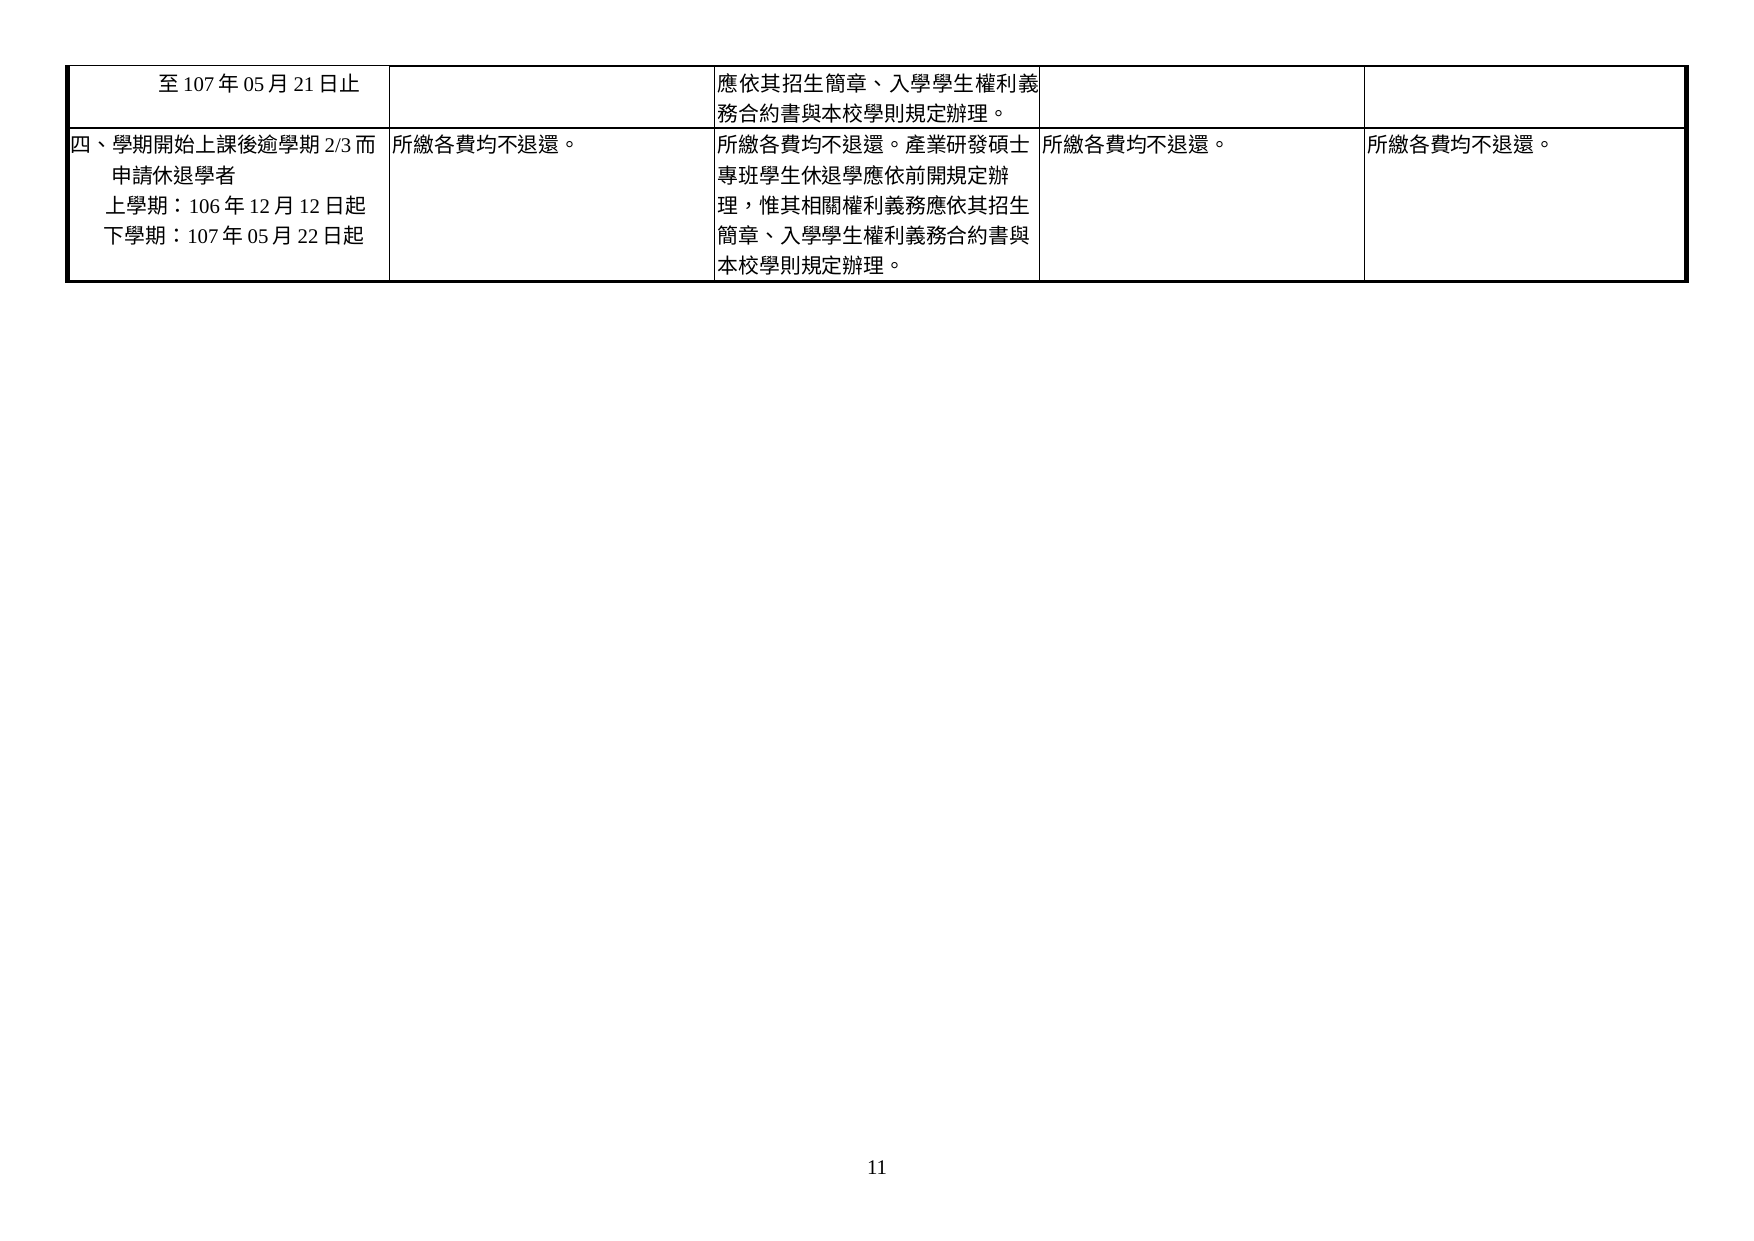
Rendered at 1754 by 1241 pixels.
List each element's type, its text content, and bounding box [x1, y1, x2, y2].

table_cell 所繳各費均不退還。 [1040, 129, 1364, 280]
table_cell 至107年05月21日止 [70, 66, 389, 127]
table_cell 四、學期開始上課後逾學期2/3而申請休退學者 上學期：106年12月12日起 下學期：107年05月22日起 [70, 129, 389, 280]
table_cell 所繳各費均不退還。 [390, 129, 714, 280]
table_cell 所繳各費均不退還。 [1365, 129, 1684, 280]
table_cell 所繳各費均不退還。產業研發碩士專班學生休退學應依前開規定辦理，惟其相關權利義務應依其招生簡章、入學學生權利義務合約書與本校學則規定辦理。 [715, 129, 1039, 280]
table_cell 應依其招生簡章、入學學生權利義務合約書與本校學則規定辦理。 [715, 67, 1039, 127]
table_cell [1365, 67, 1684, 127]
table_cell [390, 67, 714, 127]
table_cell [1040, 67, 1364, 127]
